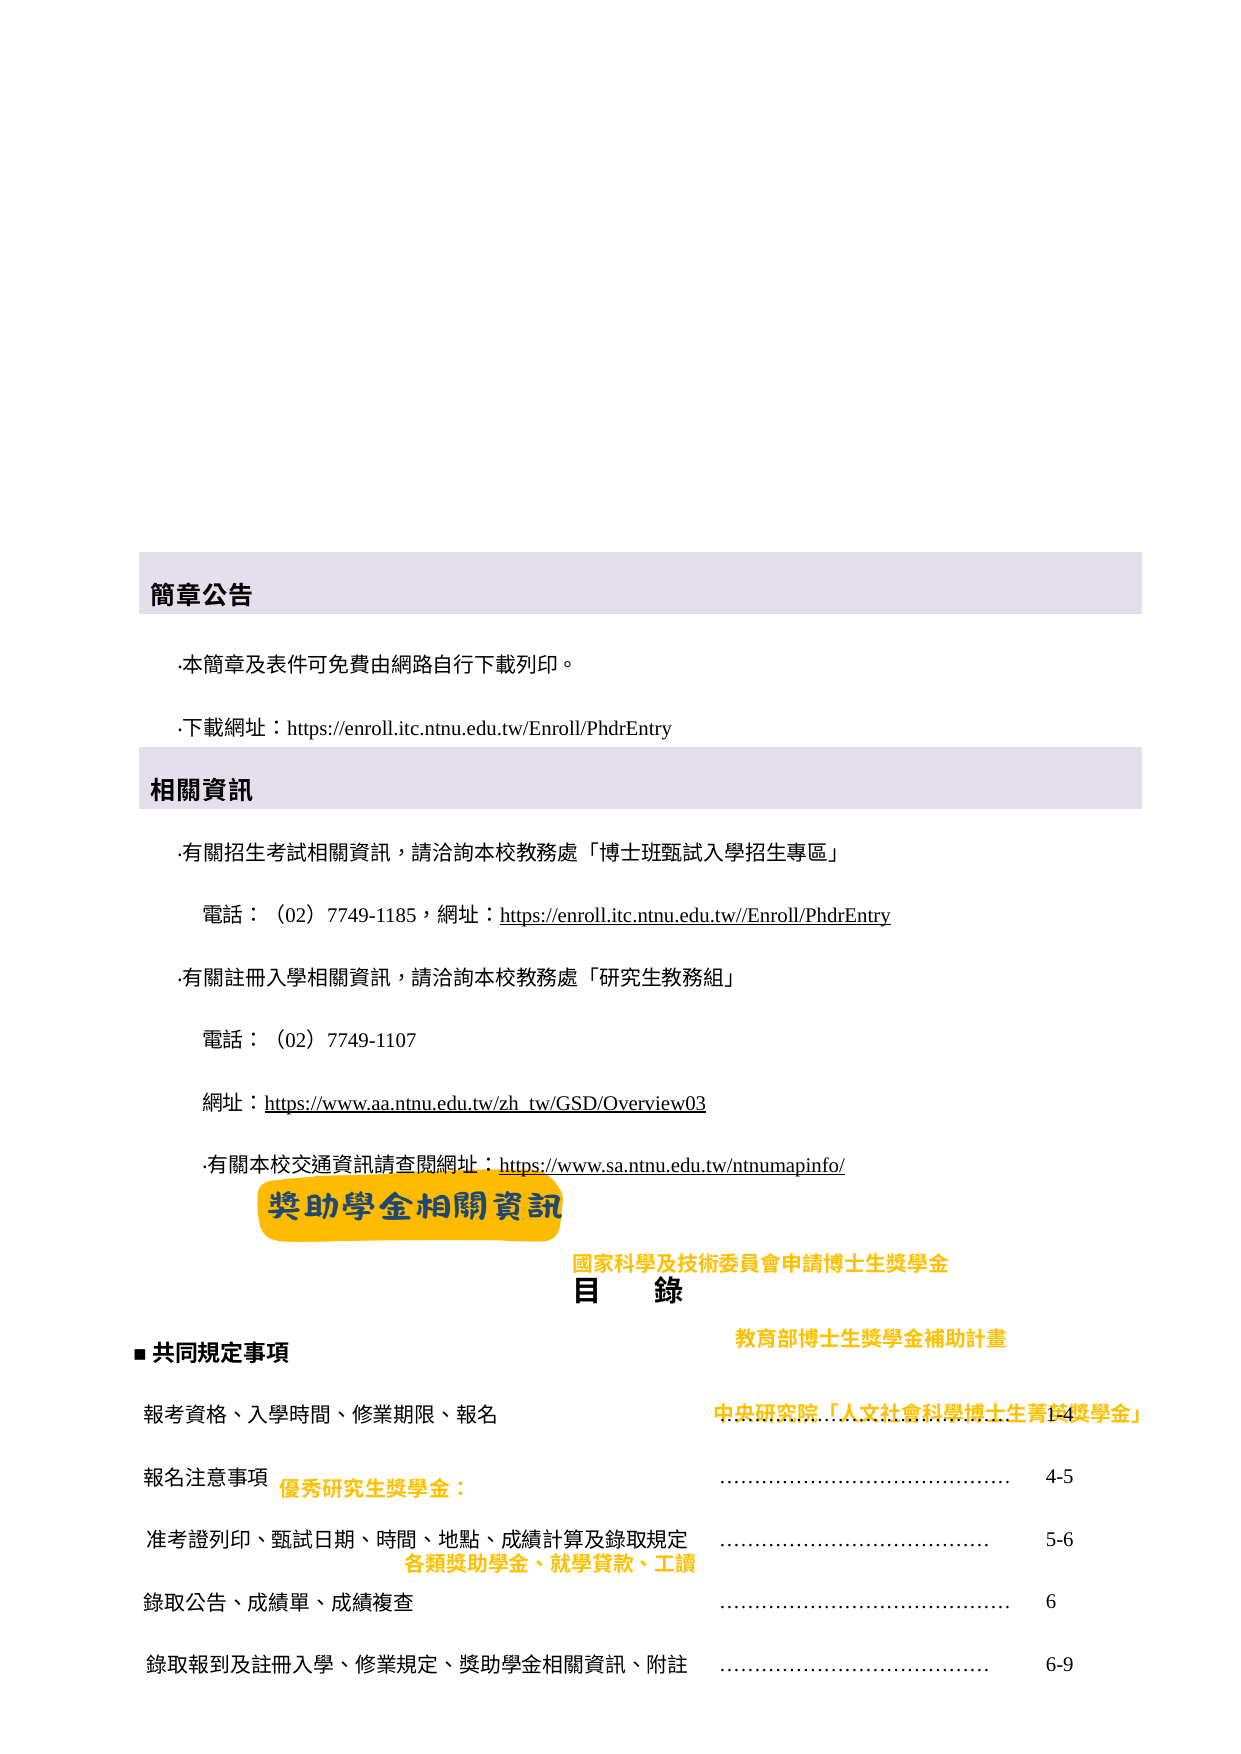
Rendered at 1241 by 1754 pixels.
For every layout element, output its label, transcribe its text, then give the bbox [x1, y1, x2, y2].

table_header 目 錄 [122, 1247, 1134, 1309]
table_header ‧本簡章及表件可免費由網路自行下載列印。 ‧下載網址：https://enroll.itc.ntnu.edu.tw/Enroll/PhdrEntry ‧有關招生考試相關資訊，請洽詢本校教務處「博士班甄試入學招生專區」 電話：（02）7749-1185，網址：https://enroll.itc.ntnu.edu.tw//Enroll/PhdrEntry ‧有關註冊入學相關資訊，請洽詢本校教務處「研究生教務組」 電話：（02）7749-1107 網址：https://www.aa.ntnu.edu.tw/zh_tw/GSD/Overview03 ‧有關本校交通資訊請查閱網址：https://www.sa.ntnu.edu.tw/ntnumapinfo/ [106, 65, 1213, 1184]
table_cell [106, 1560, 122, 1622]
table_cell 准考證列印、甄試日期、時間、地點、成績計算及錄取規定 [122, 1497, 708, 1559]
table_cell …………………………………… [708, 1372, 1034, 1434]
table_cell ………………………………… [708, 1622, 1034, 1684]
table_header 相關資訊 [139, 747, 1142, 809]
table_cell …………………………………… [708, 1435, 1034, 1497]
table_cell ………………………………… [708, 1497, 1034, 1559]
table_cell [106, 1310, 122, 1372]
table_cell 報考資格、入學時間、修業期限、報名 [122, 1372, 708, 1434]
table_cell 錄取報到及註冊入學、修業規定、獎助學金相關資訊、附註 [122, 1622, 708, 1684]
table_cell [106, 1435, 122, 1497]
table_cell 錄取公告、成績單、成績複查 [122, 1560, 708, 1622]
table_cell …………………………………… [708, 1560, 1034, 1622]
table_header [106, 1247, 122, 1309]
table_cell 6 [1034, 1560, 1134, 1622]
table_cell ■ 共同規定事項 [122, 1310, 1134, 1372]
table_cell 4-5 [1034, 1435, 1134, 1497]
table_cell [106, 1372, 122, 1434]
table_cell [106, 1497, 122, 1559]
table_cell 5-6 [1034, 1497, 1134, 1559]
table_header 簡章公告 [139, 552, 1142, 614]
table_cell [106, 1622, 122, 1684]
table_cell 6-9 [1034, 1622, 1134, 1684]
table_cell 1-4 [1034, 1372, 1134, 1434]
table_cell 報名注意事項 [122, 1435, 708, 1497]
